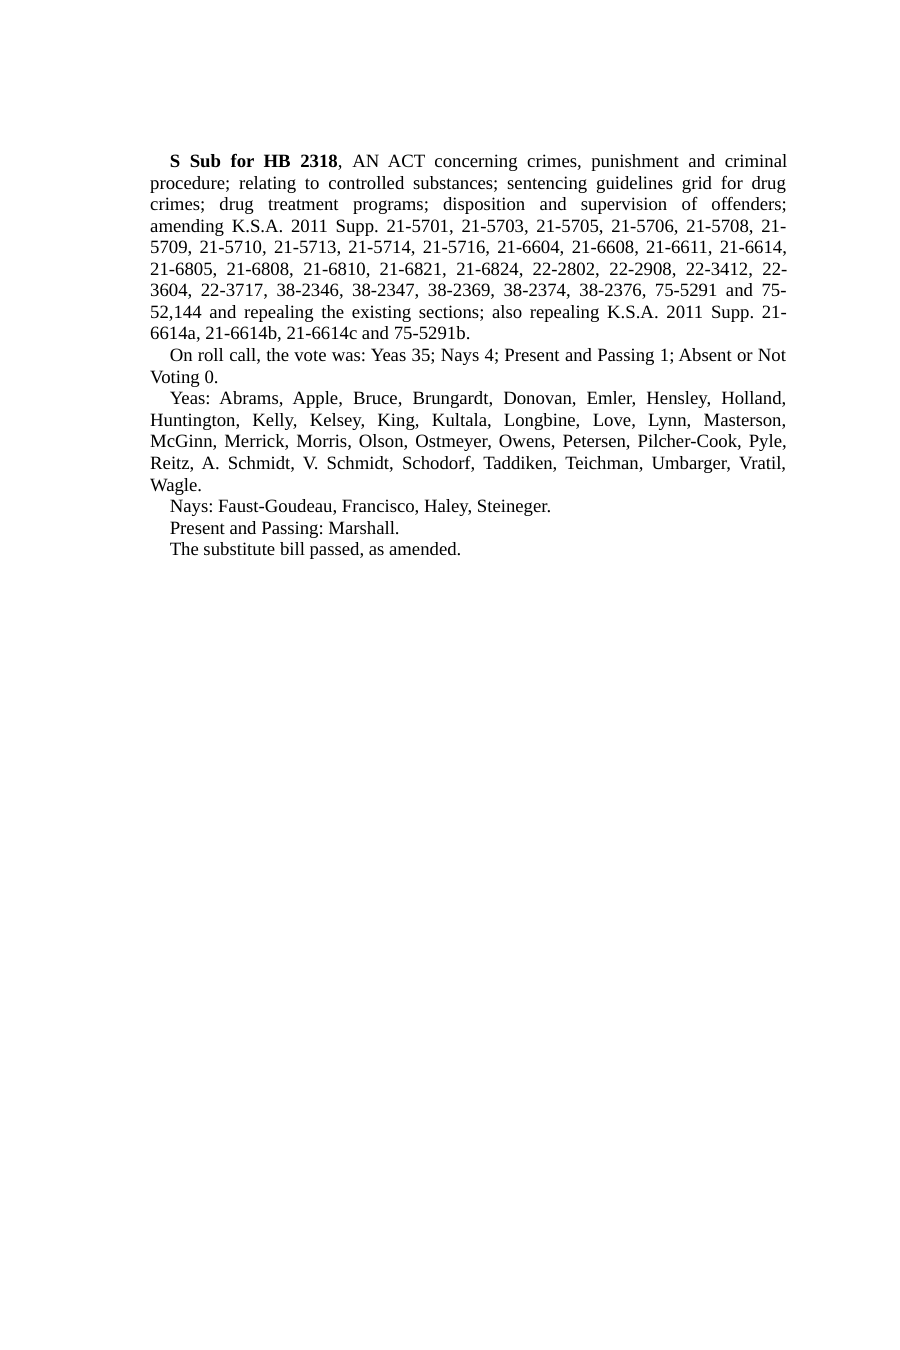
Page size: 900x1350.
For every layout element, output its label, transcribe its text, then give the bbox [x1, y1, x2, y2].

text On roll call, the vote was: Yeas 35; Nays 4; Present and Passing 1; Absent or Not Voting 0. [150, 344, 787, 387]
text The substitute bill passed, as amended. [150, 538, 787, 560]
text Yeas: Abrams, Apple, Bruce, Brungardt, Donovan, Emler, Hensley, Holland, Huntington, Kelly, Kelsey, King, Kultala, Longbine, Love, Lynn, Masterson, McGinn, Merrick, Morris, Olson, Ostmeyer, Owens, Petersen, Pilcher-Cook, Pyle, Reitz, A. Schmidt, V. Schmidt, Schodorf, Taddiken, Teichman, Umbarger, Vratil, Wagle. [150, 387, 787, 495]
text Present and Passing: Marshall. [150, 517, 787, 538]
text S Sub for HB 2318, AN ACT concerning crimes, punishment and criminal procedure; relating to controlled substances; sentencing guidelines grid for drug crimes; drug treatment programs; disposition and supervision of offenders; amending K.S.A. 2011 Supp. 21-5701, 21-5703, 21-5705, 21-5706, 21-5708, 21-5709, 21-5710, 21-5713, 21-5714, 21-5716, 21-6604, 21-6608, 21-6611, 21-6614, 21-6805, 21-6808, 21-6810, 21-6821, 21-6824, 22-2802, 22-2908, 22-3412, 22-3604, 22-3717, 38-2346, 38-2347, 38-2369, 38-2374, 38-2376, 75-5291 and 75-52,144 and repealing the existing sections; also repealing K.S.A. 2011 Supp. 21-6614a, 21-6614b, 21-6614c and 75-5291b. [150, 150, 787, 344]
text Nays: Faust-Goudeau, Francisco, Haley, Steineger. [150, 495, 787, 517]
